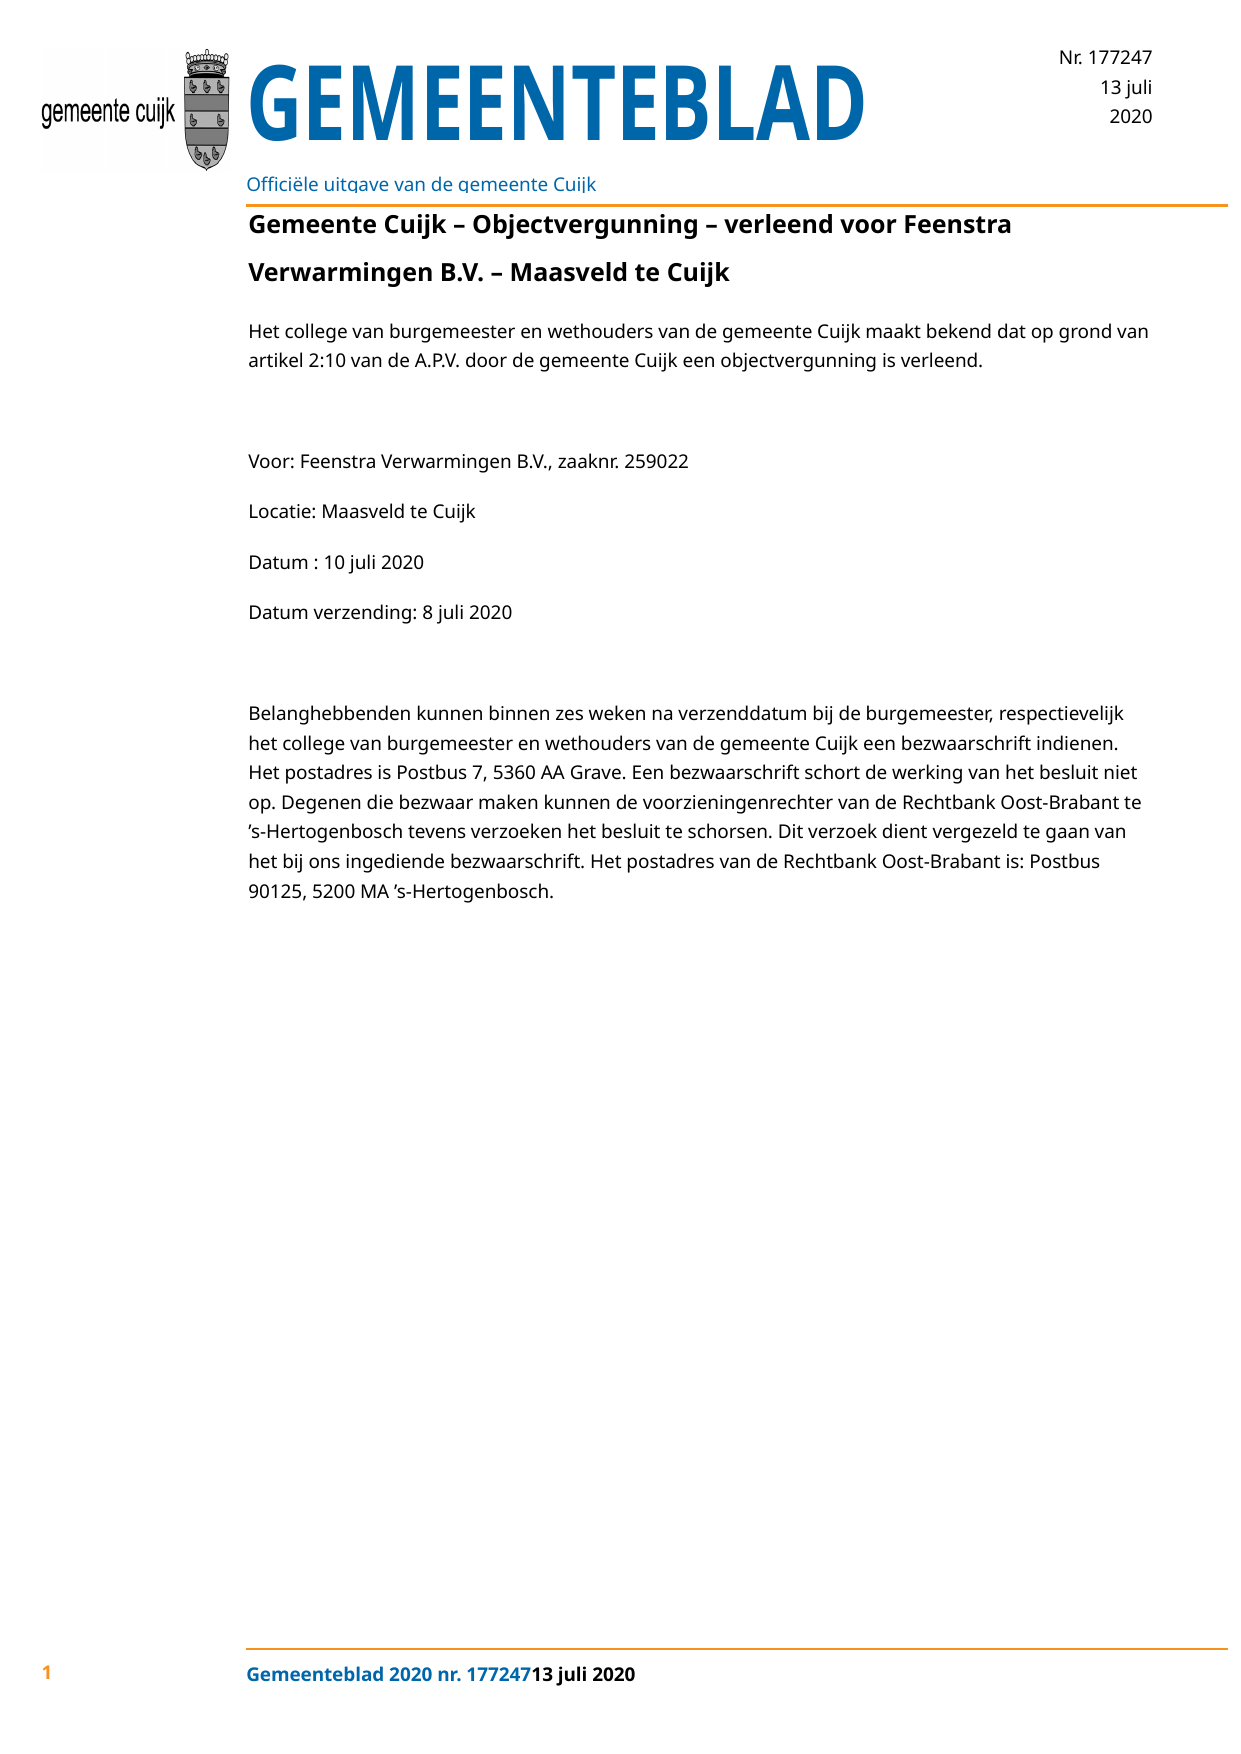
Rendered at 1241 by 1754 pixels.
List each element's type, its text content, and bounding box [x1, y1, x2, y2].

text Het college van burgemeester en wethouders van de gemeente Cuijk maakt bekend dat op grond van artikel 2:10 van de A.P.V. door de gemeente Cuijk een objectvergunning is verleend. [248, 318, 1152, 373]
text Gemeente Cuijk – Objectvergunning – verleend voor Feenstra Verwarmingen B.V. – Maasveld te Cuijk [248, 207, 1152, 288]
text Belanghebbenden kunnen binnen zes weken na verzenddatum bij de burgemeester, respectievelijk het college van burgemeester en wethouders van de gemeente Cuijk een bezwaarschrift indienen. Het postadres is Postbus 7, 5360 AA Grave. Een bezwaarschrift schort de werking van het besluit niet op. Degenen die bezwaar maken kunnen de voorzieningenrechter van de Rechtbank Oost-Brabant te ’s-Hertogenbosch tevens verzoeken het besluit te schorsen. Dit verzoek dient vergezeld te gaan van het bij ons ingediende bezwaarschrift. Het postadres van de Rechtbank Oost-Brabant is: Postbus 90125, 5200 MA ’s-Hertogenbosch. [248, 700, 1152, 904]
text Datum verzending: 8 juli 2020 [248, 599, 1152, 625]
text Datum : 10 juli 2020 [248, 549, 1152, 575]
picture [41, 47, 231, 172]
text Voor: Feenstra Verwarmingen B.V., zaaknr. 259022 [248, 448, 1152, 474]
text Locatie: Maasveld te Cuijk [248, 499, 1152, 524]
